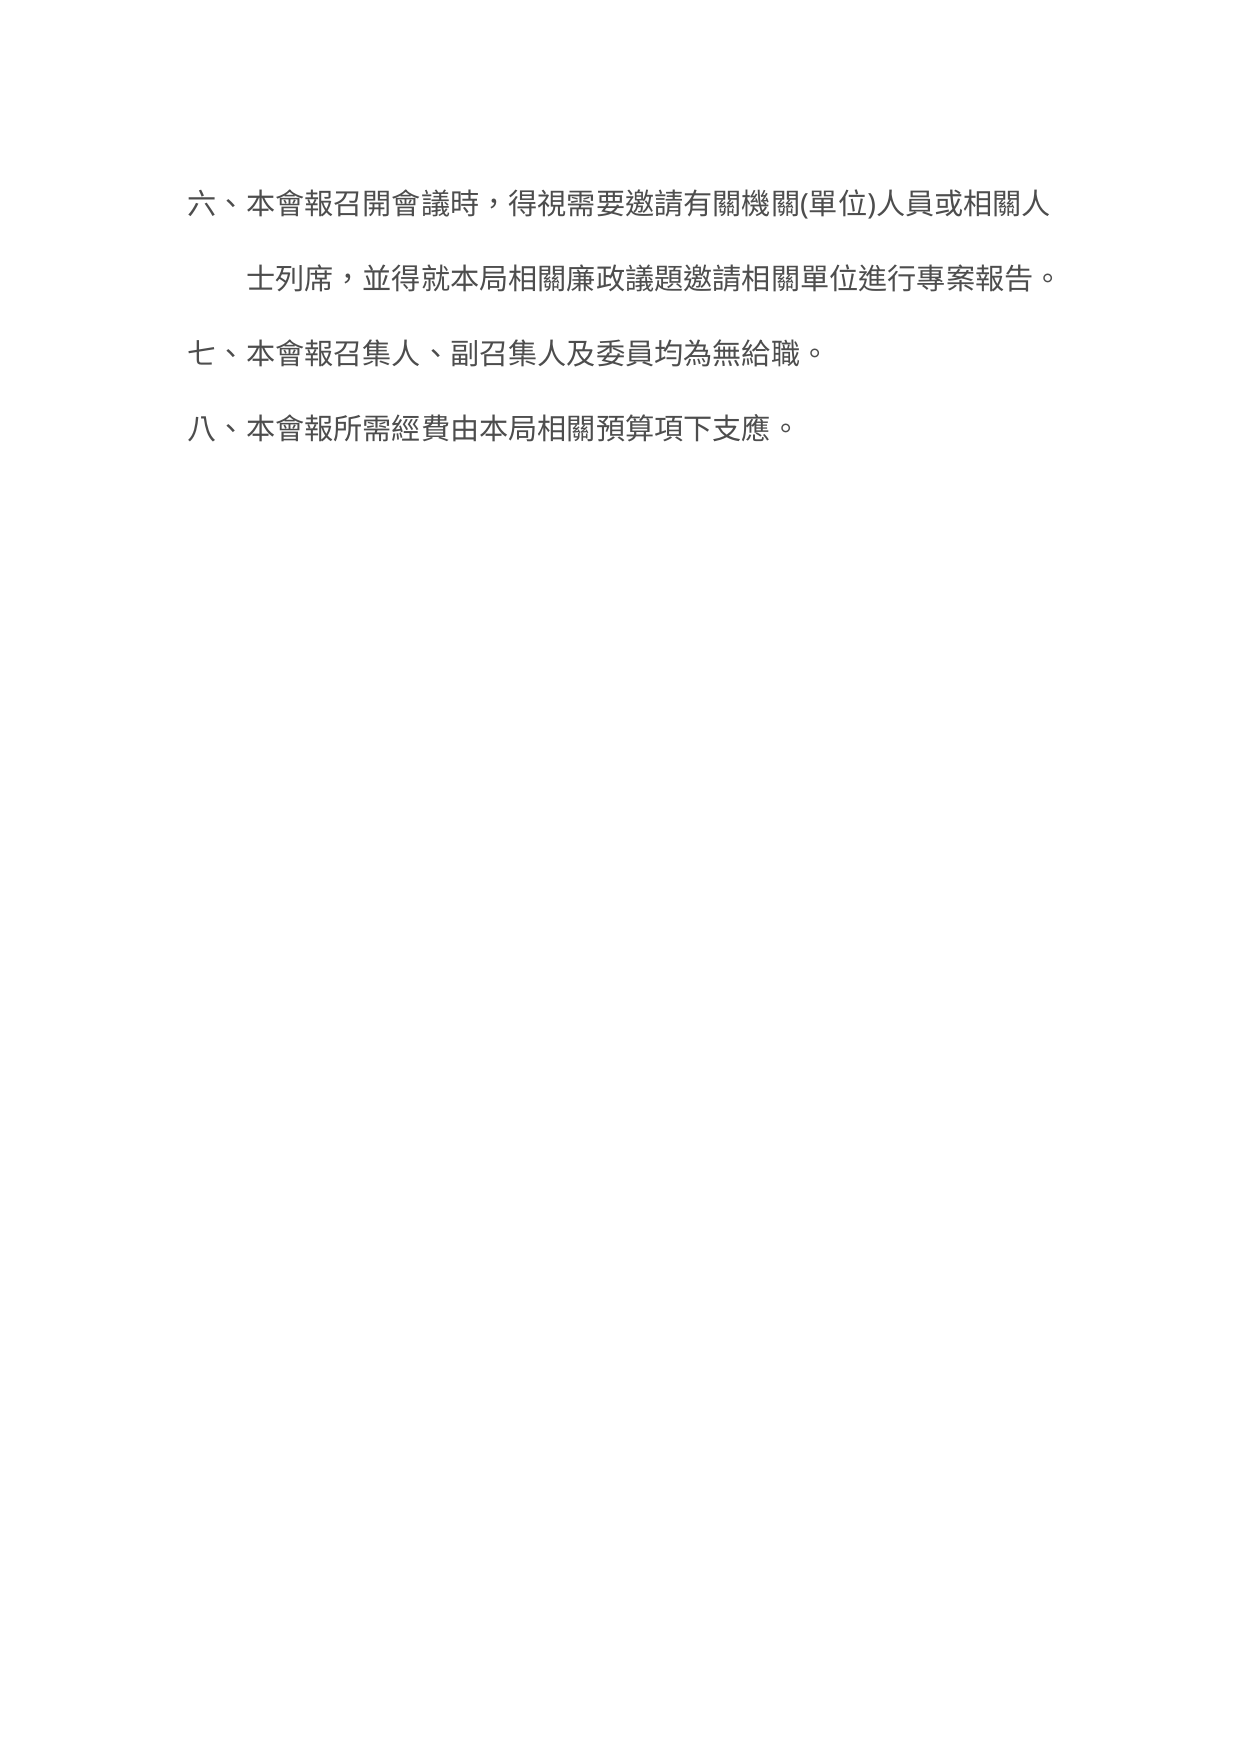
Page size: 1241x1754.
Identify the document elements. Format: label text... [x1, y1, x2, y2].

text 六、本會報召開會議時，得視需要邀請有關機關(單位)人員或相關人士列席，並得就本局相關廉政議題邀請相關單位進行專案報告。 [187, 164, 1053, 314]
text 八、本會報所需經費由本局相關預算項下支應。 [187, 389, 1053, 464]
text 七、本會報召集人、副召集人及委員均為無給職。 [187, 314, 1053, 389]
